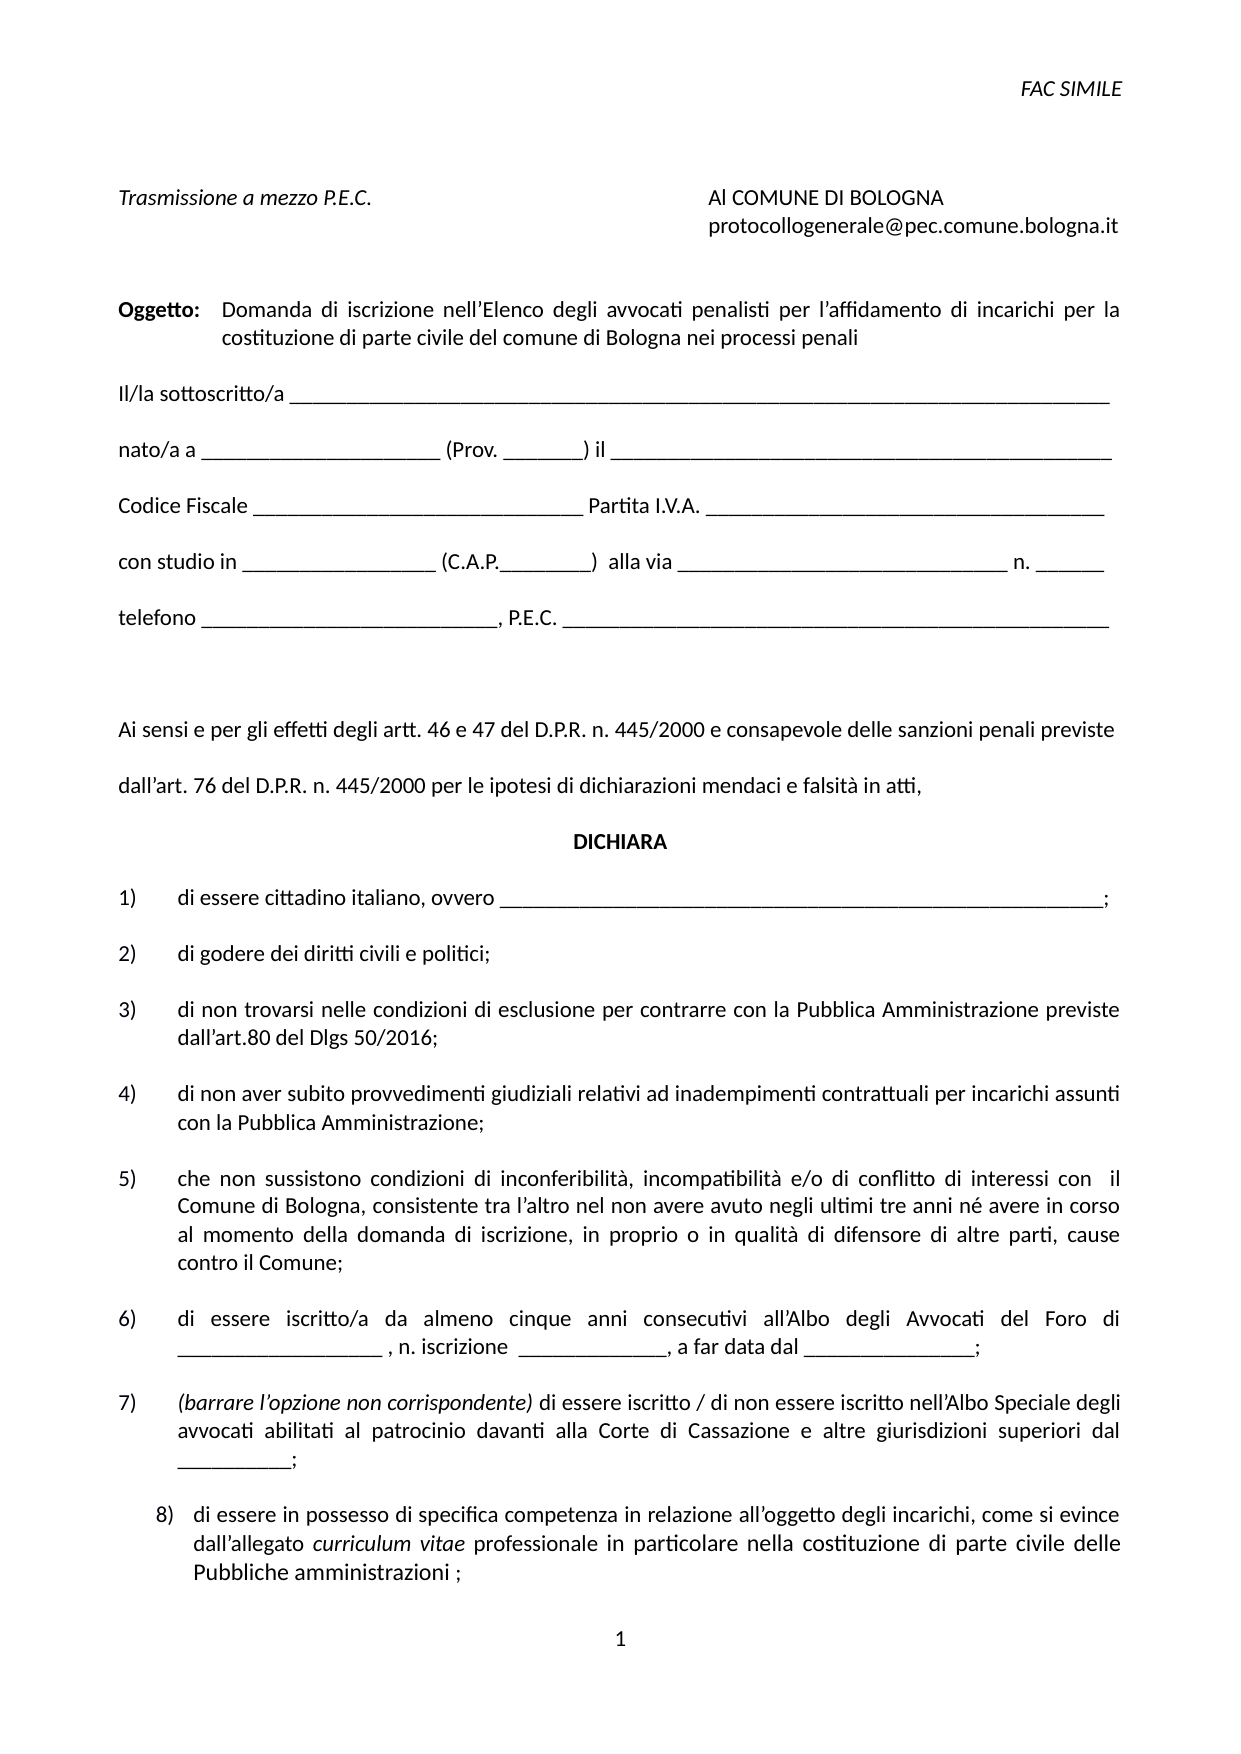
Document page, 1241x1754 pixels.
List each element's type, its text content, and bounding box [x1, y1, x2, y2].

text con studio in _________________ (C.A.P.________) alla via _____________________________ n. ______ [118, 547, 1122, 575]
text Oggetto: Domanda di iscrizione nell’Elenco degli avvocati penalisti per l’affidamento di incarichi per la costituzione di parte civile del comune di Bologna nei processi penali [118, 295, 1122, 351]
text Trasmissione a mezzo P.E.C. Al COMUNE DI BOLOGNA [118, 183, 1122, 211]
text Il/la sottoscritto/a ________________________________________________________________________ [118, 379, 1122, 407]
list di essere cittadino italiano, ovvero _____________________________________________________; [118, 883, 1122, 911]
list di essere in possesso di specifica competenza in relazione all’oggetto degli incarichi, come si evince dall’allegato curriculum vitae professionale in particolare nella costituzione di parte civile delle Pubbliche amministrazioni ; [156, 1500, 1122, 1586]
list di non aver subito provvedimenti giudiziali relativi ad inadempimenti contrattuali per incarichi assunti con la Pubblica Amministrazione; [118, 1079, 1122, 1136]
text DICHIARA [118, 827, 1122, 855]
list che non sussistono condizioni di inconferibilità, incompatibilità e/o di conflitto di interessi con il Comune di Bologna, consistente tra l’altro nel non avere avuto negli ultimi tre anni né avere in corso al momento della domanda di iscrizione, in proprio o in qualità di difensore di altre parti, cause contro il Comune; [118, 1164, 1122, 1276]
text nato/a a _____________________ (Prov. _______) il ____________________________________________ [118, 435, 1122, 463]
text telefono __________________________, P.E.C. ________________________________________________ [118, 603, 1122, 631]
list di godere dei diritti civili e politici; [118, 939, 1122, 967]
text Ai sensi e per gli effetti degli artt. 46 e 47 del D.P.R. n. 445/2000 e consapevole delle sanzioni penali previste dall’art. 76 del D.P.R. n. 445/2000 per le ipotesi di dichiarazioni mendaci e falsità in atti, [118, 715, 1122, 799]
list di non trovarsi nelle condizioni di esclusione per contrarre con la Pubblica Amministrazione previste dall’art.80 del Dlgs 50/2016; [118, 996, 1122, 1052]
list (barrare l’opzione non corrispondente) di essere iscritto / di non essere iscritto nell’Albo Speciale degli avvocati abilitati al patrocinio davanti alla Corte di Cassazione e altre giurisdizioni superiori dal __________; [118, 1388, 1122, 1472]
text protocollogenerale@pec.comune.bologna.it [118, 211, 1122, 239]
text Codice Fiscale _____________________________ Partita I.V.A. ___________________________________ [118, 491, 1122, 519]
list di essere iscritto/a da almeno cinque anni consecutivi all’Albo degli Avvocati del Foro di __________________ , n. iscrizione _____________, a far data dal _______________; [118, 1304, 1122, 1360]
